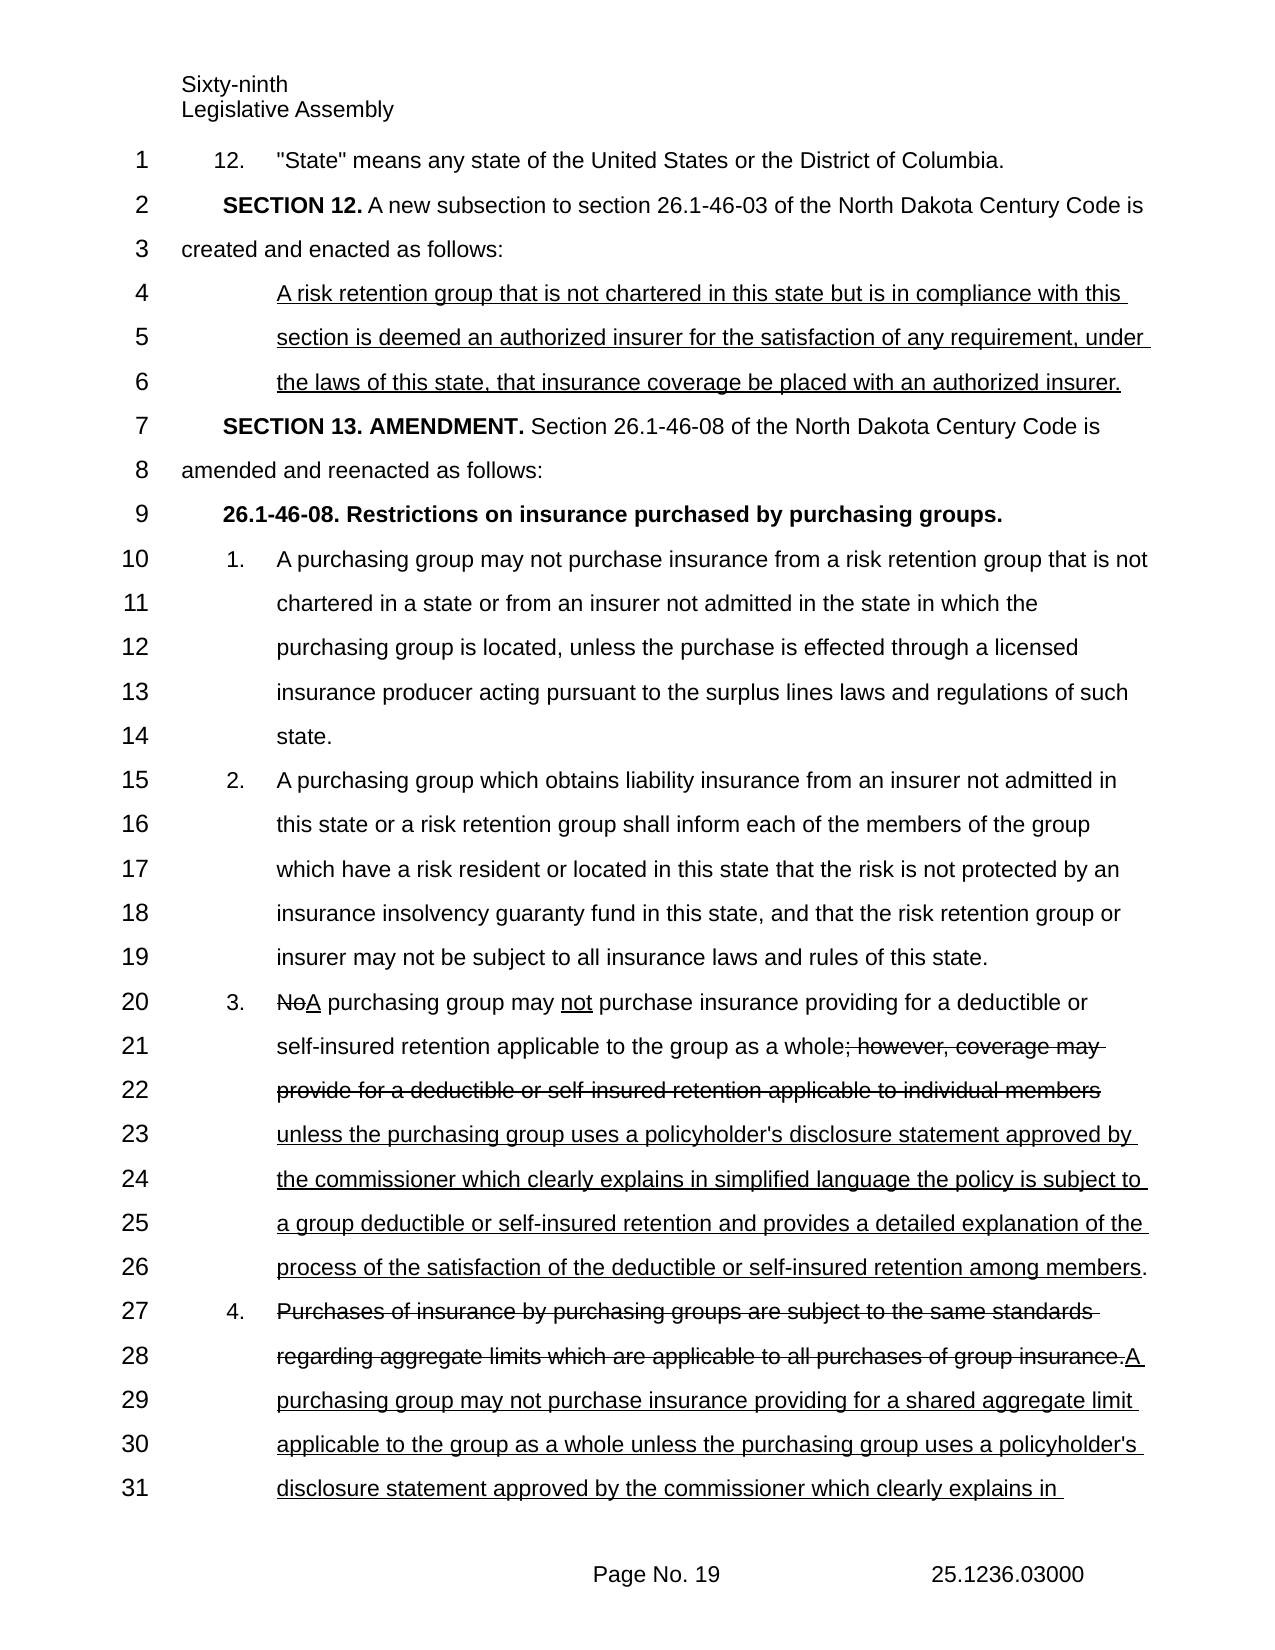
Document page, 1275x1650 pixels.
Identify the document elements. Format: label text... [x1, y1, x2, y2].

text 12. "State" means any state of the United States or the District of Columbia. [181, 133, 1154, 178]
text 4. Purchases of insurance by purchasing groups are subject to the same standards regarding aggregate limits which are applicable to all purchases of group insurance.A purchasing group may not purchase insurance providing for a shared aggregate limit applicable to the group as a whole unless the purchasing group uses a policyholder's disclosure statement approved by the commissioner which clearly explains in [181, 1284, 1154, 1506]
text SECTION 13. AMENDMENT. Section 26.1‑46‑08 of the North Dakota Century Code is amended and reenacted as follows: [181, 399, 1154, 487]
text 1. A purchasing group may not purchase insurance from a risk retention group that is not chartered in a state or from an insurer not admitted in the state in which the purchasing group is located, unless the purchase is effected through a licensed insurance producer acting pursuant to the surplus lines laws and regulations of such state. [181, 532, 1154, 753]
subtitle 26.1‑46‑08. Restrictions on insurance purchased by purchasing groups. [181, 487, 1154, 532]
text A risk retention group that is not chartered in this state but is in compliance with this section is deemed an authorized insurer for the satisfaction of any requirement, under the laws of this state, that insurance coverage be placed with an authorized insurer. [276, 266, 1154, 399]
text 2. A purchasing group which obtains liability insurance from an insurer not admitted in this state or a risk retention group shall inform each of the members of the group which have a risk resident or located in this state that the risk is not protected by an insurance insolvency guaranty fund in this state, and that the risk retention group or insurer may not be subject to all insurance laws and rules of this state. [181, 753, 1154, 974]
text 3. NoA purchasing group may not purchase insurance providing for a deductible or self‑insured retention applicable to the group as a whole; however, coverage may provide for a deductible or self‑insured retention applicable to individual members unless the purchasing group uses a policyholder's disclosure statement approved by the commissioner which clearly explains in simplified language the policy is subject to a group deductible or self-insured retention and provides a detailed explanation of the process of the satisfaction of the deductible or self-insured retention among members. [181, 974, 1154, 1284]
text SECTION 12. A new subsection to section 26.1‑46‑03 of the North Dakota Century Code is created and enacted as follows: [181, 178, 1154, 266]
